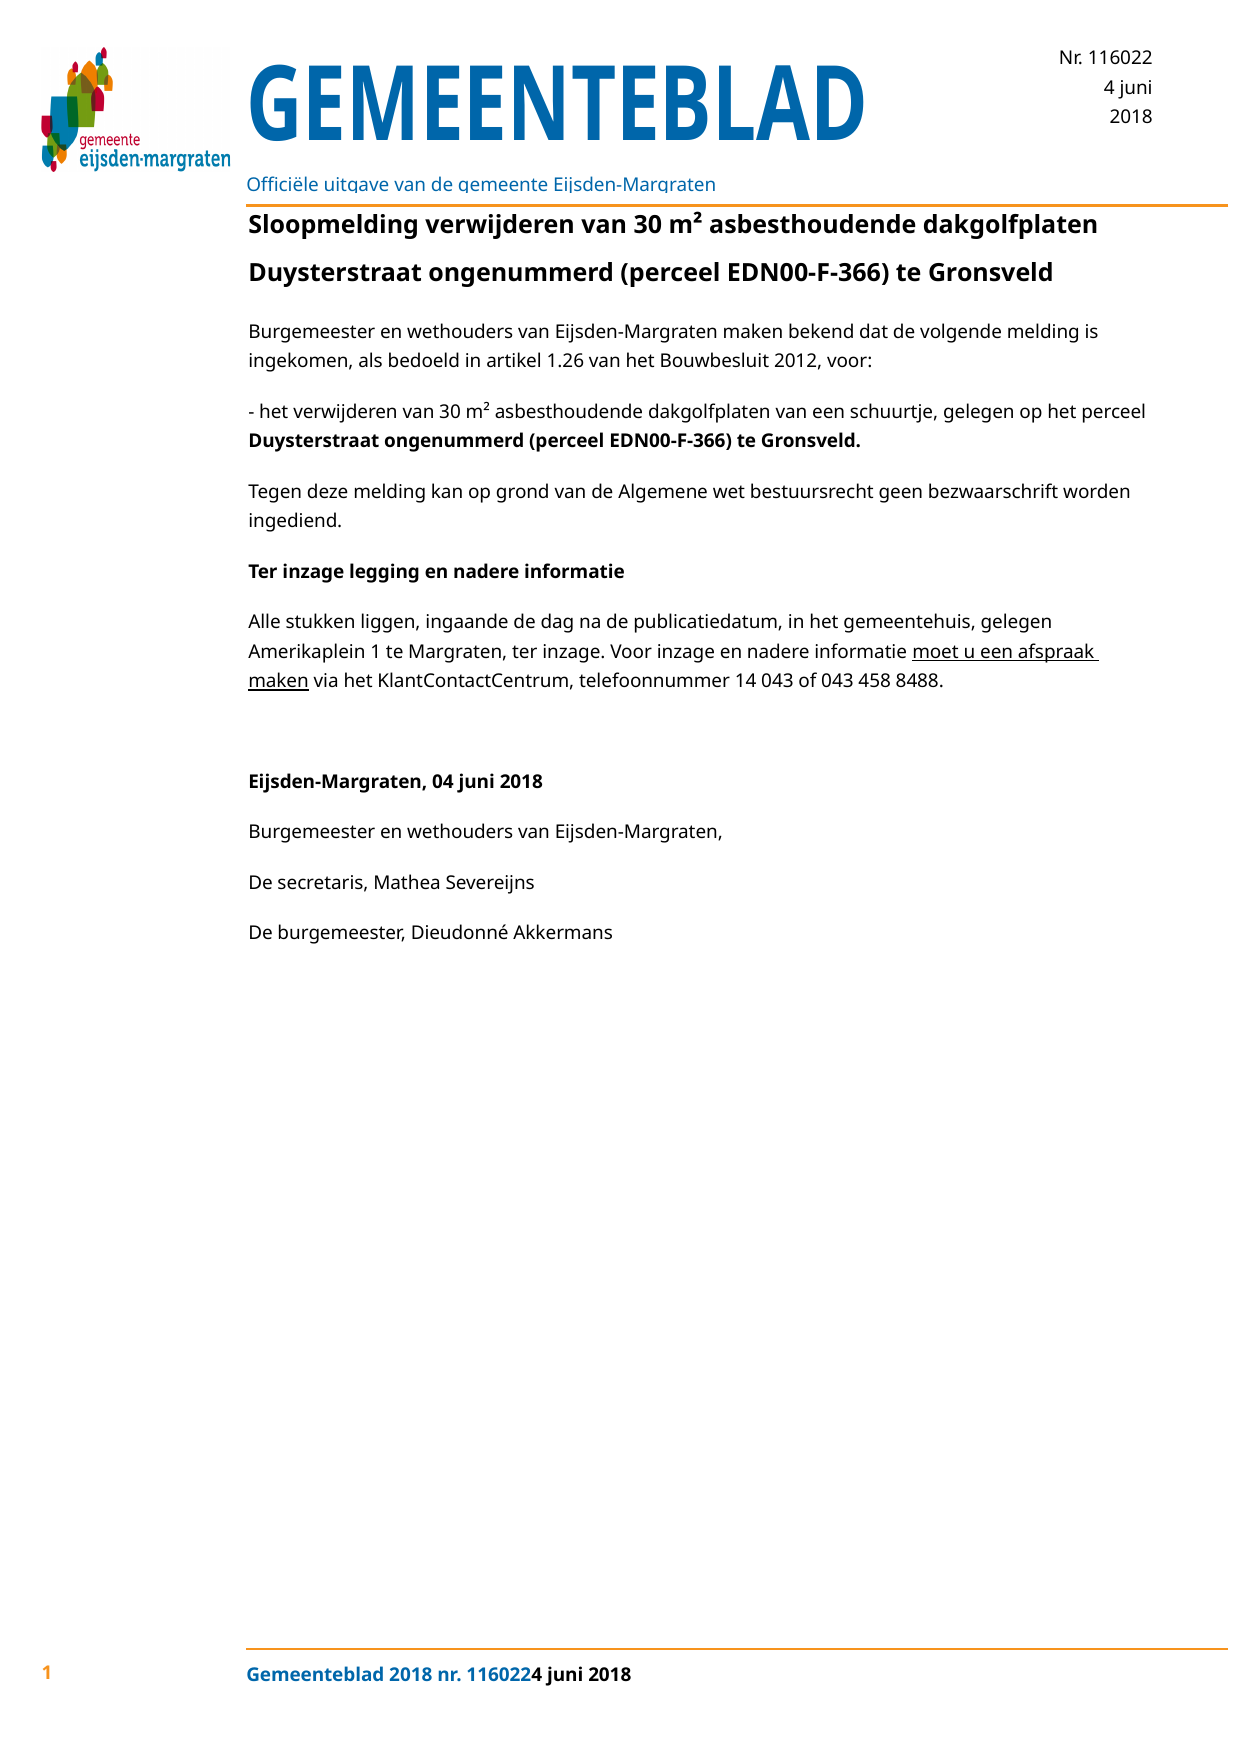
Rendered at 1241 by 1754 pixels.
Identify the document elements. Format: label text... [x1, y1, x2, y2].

text Tegen deze melding kan op grond van de Algemene wet bestuursrecht geen bezwaarschrift worden ingediend. [248, 478, 1152, 533]
text De burgemeester, Dieudonné Akkermans [248, 919, 1152, 945]
text De secretaris, Mathea Severeijns [248, 869, 1152, 895]
text Eijsden-Margraten, 04 juni 2018 [248, 768, 1152, 794]
text - het verwijderen van 30 m² asbesthoudende dakgolfplaten van een schuurtje, gelegen op het perceel Duysterstraat ongenummerd (perceel EDN00-F-366) te Gronsveld. [248, 398, 1152, 453]
text Sloopmelding verwijderen van 30 m² asbesthoudende dakgolfplaten Duysterstraat ongenummerd (perceel EDN00-F-366) te Gronsveld [248, 207, 1152, 288]
text Alle stukken liggen, ingaande de dag na de publicatiedatum, in het gemeentehuis, gelegen Amerikaplein 1 te Margraten, ter inzage. Voor inzage en nadere informatie moet u een afspraak maken via het KlantContactCentrum, telefoonnummer 14 043 of 043 458 8488. [248, 608, 1152, 693]
text Burgemeester en wethouders van Eijsden-Margraten maken bekend dat de volgende melding is ingekomen, als bedoeld in artikel 1.26 van het Bouwbesluit 2012, voor: [248, 318, 1152, 373]
text Ter inzage legging en nadere informatie [248, 558, 1152, 584]
text Burgemeester en wethouders van Eijsden-Margraten, [248, 819, 1152, 844]
picture [41, 47, 231, 172]
